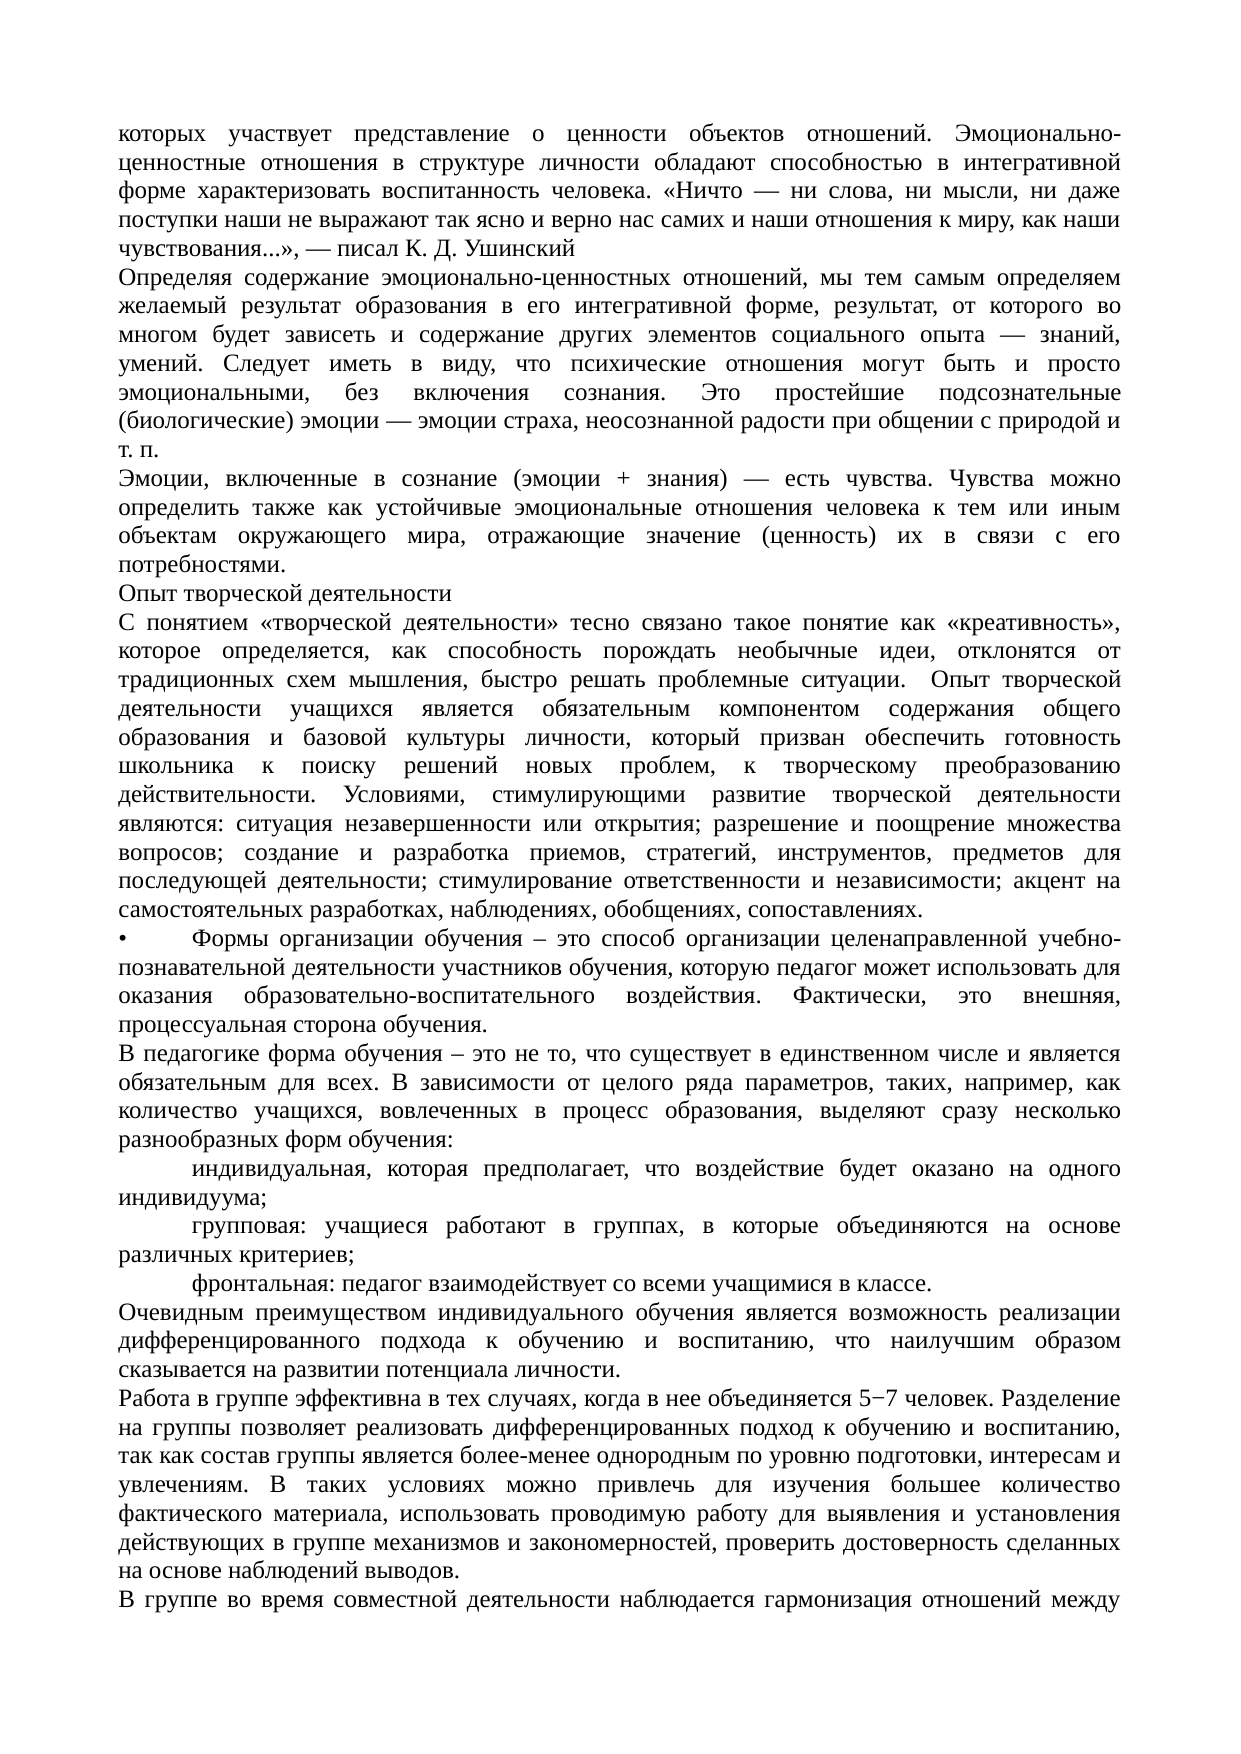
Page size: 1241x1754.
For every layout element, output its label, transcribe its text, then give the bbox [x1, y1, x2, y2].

text Работа в группе эффективна в тех случаях, когда в нее объединяется 5−7 человек. Разделение на группы позволяет реализовать дифференцированных подход к обучению и воспитанию, так как состав группы является более-менее однородным по уровню подготовки, интересам и увлечениям. В таких условиях можно привлечь для изучения большее количество фактического материала, использовать проводимую работу для выявления и установления действующих в группе механизмов и закономерностей, проверить достоверность сделанных на основе наблюдений выводов. [118, 1383, 1122, 1584]
text Эмоции, включенные в сознание (эмоции + знания) — есть чувства. Чувства можно определить также как устойчивые эмоциональные отношения человека к тем или иным объектам окружающего мира, отражающие значение (ценность) их в связи с его потребностями. [118, 463, 1122, 578]
text • Формы организации обучения – это способ организации целенаправленной учебно-познавательной деятельности участников обучения, которую педагог может использовать для оказания образовательно-воспитательного воздействия. Фактически, это внешняя, процессуальная сторона обучения. [118, 923, 1122, 1038]
text которых участвует представление о ценности объектов отношений. Эмоционально-ценностные отношения в структуре личности обладают способностью в интегративной форме характеризовать воспитанность человека. «Ничто — ни слова, ни мысли, ни даже поступки наши не выражают так ясно и верно нас самих и наши отношения к миру, как наши чувствования...», — писал К. Д. Ушинский [118, 118, 1122, 262]
text В группе во время совместной деятельности наблюдается гармонизация отношений между [118, 1584, 1122, 1613]
text Опыт творческой деятельности [118, 578, 1122, 607]
text В педагогике форма обучения – это не то, что существует в единственном числе и является обязательным для всех. В зависимости от целого ряда параметров, таких, например, как количество учащихся, вовлеченных в процесс образования, выделяют сразу несколько разнообразных форм обучения: [118, 1038, 1122, 1153]
text Определяя содержание эмоционально-ценностных отношений, мы тем самым определяем желаемый результат образования в его интегративной форме, результат, от которого во многом будет зависеть и содержание других элементов социального опыта — знаний, умений. Следует иметь в виду, что психические отношения могут быть и просто эмоциональными, без включения сознания. Это простейшие подсознательные (биологические) эмоции — эмоции страха, неосознанной радости при общении с природой и т. п. [118, 262, 1122, 463]
text  групповая: учащиеся работают в группах, в которые объединяются на основе различных критериев; [118, 1211, 1122, 1268]
text С понятием «творческой деятельности» тесно связано такое понятие как «креативность», которое определяется, как способность порождать необычные идеи, отклонятся от традиционных схем мышления, быстро решать проблемные ситуации. Опыт творческой деятельности учащихся является обязательным компонентом содержания общего образования и базовой культуры личности, который призван обеспечить готовность школьника к поиску решений новых проблем, к творческому преобразованию действительности. Условиями, стимулирующими развитие творческой деятельности являются: ситуация незавершенности или открытия; разрешение и поощрение множества вопросов; создание и разработка приемов, стратегий, инструментов, предметов для последующей деятельности; стимулирование ответственности и независимости; акцент на самостоятельных разработках, наблюдениях, обобщениях, сопоставлениях. [118, 607, 1122, 923]
text  индивидуальная, которая предполагает, что воздействие будет оказано на одного индивидуума; [118, 1153, 1122, 1211]
text  фронтальная: педагог взаимодействует со всеми учащимися в классе. [118, 1268, 1122, 1297]
text Очевидным преимуществом индивидуального обучения является возможность реализации дифференцированного подхода к обучению и воспитанию, что наилучшим образом сказывается на развитии потенциала личности. [118, 1297, 1122, 1383]
